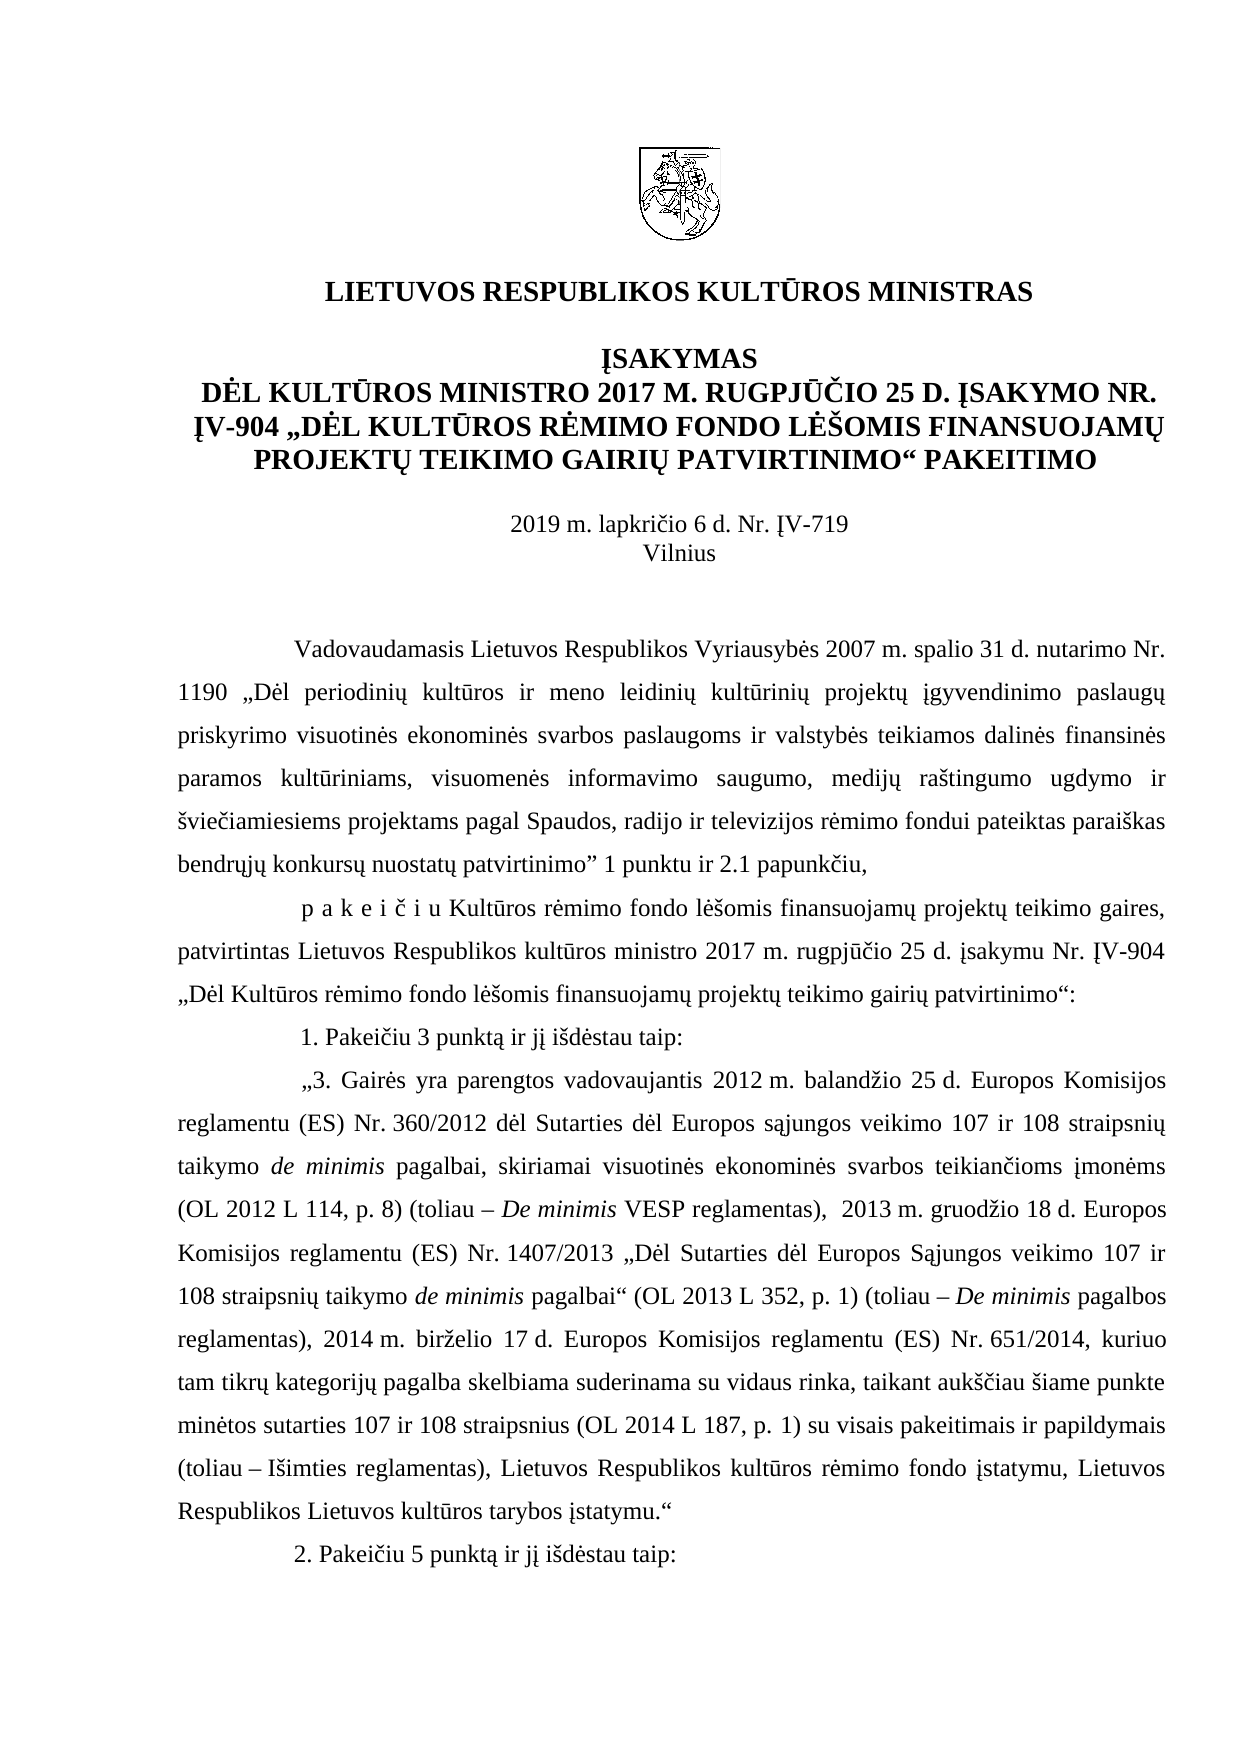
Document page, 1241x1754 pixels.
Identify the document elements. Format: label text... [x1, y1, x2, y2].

text LIETUVOS RESPUBLIKOS KULTŪROS MINISTRAS [177, 274, 1181, 308]
text ĮSAKYMAS [177, 342, 1181, 375]
text 2. Pakeičiu 5 punktą ir jį išdėstau taip: [177, 1539, 1167, 1568]
text Vadovaudamasis Lietuvos Respublikos Vyriausybės 2007 m. spalio 31 d. nutarimo Nr. 1190 „Dėl periodinių kultūros ir meno leidinių kultūrinių projektų įgyvendinimo paslaugų priskyrimo visuotinės ekonominės svarbos paslaugoms ir valstybės teikiamos dalinės finansinės paramos kultūriniams, visuomenės informavimo saugumo, medijų raštingumo ugdymo ir šviečiamiesiems projektams pagal Spaudos, radijo ir televizijos rėmimo fondui pateiktas paraiškas bendrųjų konkursų nuostatų patvirtinimo” 1 punktu ir 2.1 papunkčiu, [177, 634, 1167, 878]
text „3. Gairės yra parengtos vadovaujantis 2012 m. balandžio 25 d. Europos Komisijos reglamentu (ES) Nr. 360/2012 dėl Sutarties dėl Europos sąjungos veikimo 107 ir 108 straipsnių taikymo de minimis pagalbai, skiriamai visuotinės ekonominės svarbos teikiančioms įmonėms (OL 2012 L 114, p. 8) (toliau – De minimis VESP reglamentas), 2013 m. gruodžio 18 d. Europos Komisijos reglamentu (ES) Nr. 1407/2013 „Dėl Sutarties dėl Europos Sąjungos veikimo 107 ir 108 straipsnių taikymo de minimis pagalbai“ (OL 2013 L 352, p. 1) (toliau – De minimis pagalbos reglamentas), 2014 m. birželio 17 d. Europos Komisijos reglamentu (ES) Nr. 651/2014, kuriuo tam tikrų kategorijų pagalba skelbiama suderinama su vidaus rinka, taikant aukščiau šiame punkte minėtos sutarties 107 ir 108 straipsnius (OL 2014 L 187, p. 1) su visais pakeitimais ir papildymais (toliau – Išimties reglamentas), Lietuvos Respublikos kultūros rėmimo fondo įstatymu, Lietuvos Respublikos Lietuvos kultūros tarybos įstatymu.“ [177, 1065, 1167, 1525]
text 2019 m. lapkričio 6 d. Nr. ĮV-719 [177, 509, 1181, 538]
text Vilnius [177, 538, 1181, 567]
text p a k e i č i u Kultūros rėmimo fondo lėšomis finansuojamų projektų teikimo gaires, patvirtintas Lietuvos Respublikos kultūros ministro 2017 m. rugpjūčio 25 d. įsakymu Nr. ĮV-904 „Dėl Kultūros rėmimo fondo lėšomis finansuojamų projektų teikimo gairių patvirtinimo“: [177, 893, 1167, 1008]
text DĖL KULTŪROS MINISTRO 2017 M. RUGPJŪČIO 25 D. ĮSAKYMO NR. ĮV-904 „DĖL KULTŪROS RĖMIMO FONDO LĖŠOMIS FINANSUOJAMŲ PROJEKTŲ TEIKIMO GAIRIŲ PATVIRTINIMO“ PAKEITIMO [177, 375, 1181, 476]
text 1. Pakeičiu 3 punktą ir jį išdėstau taip: [177, 1022, 1167, 1051]
